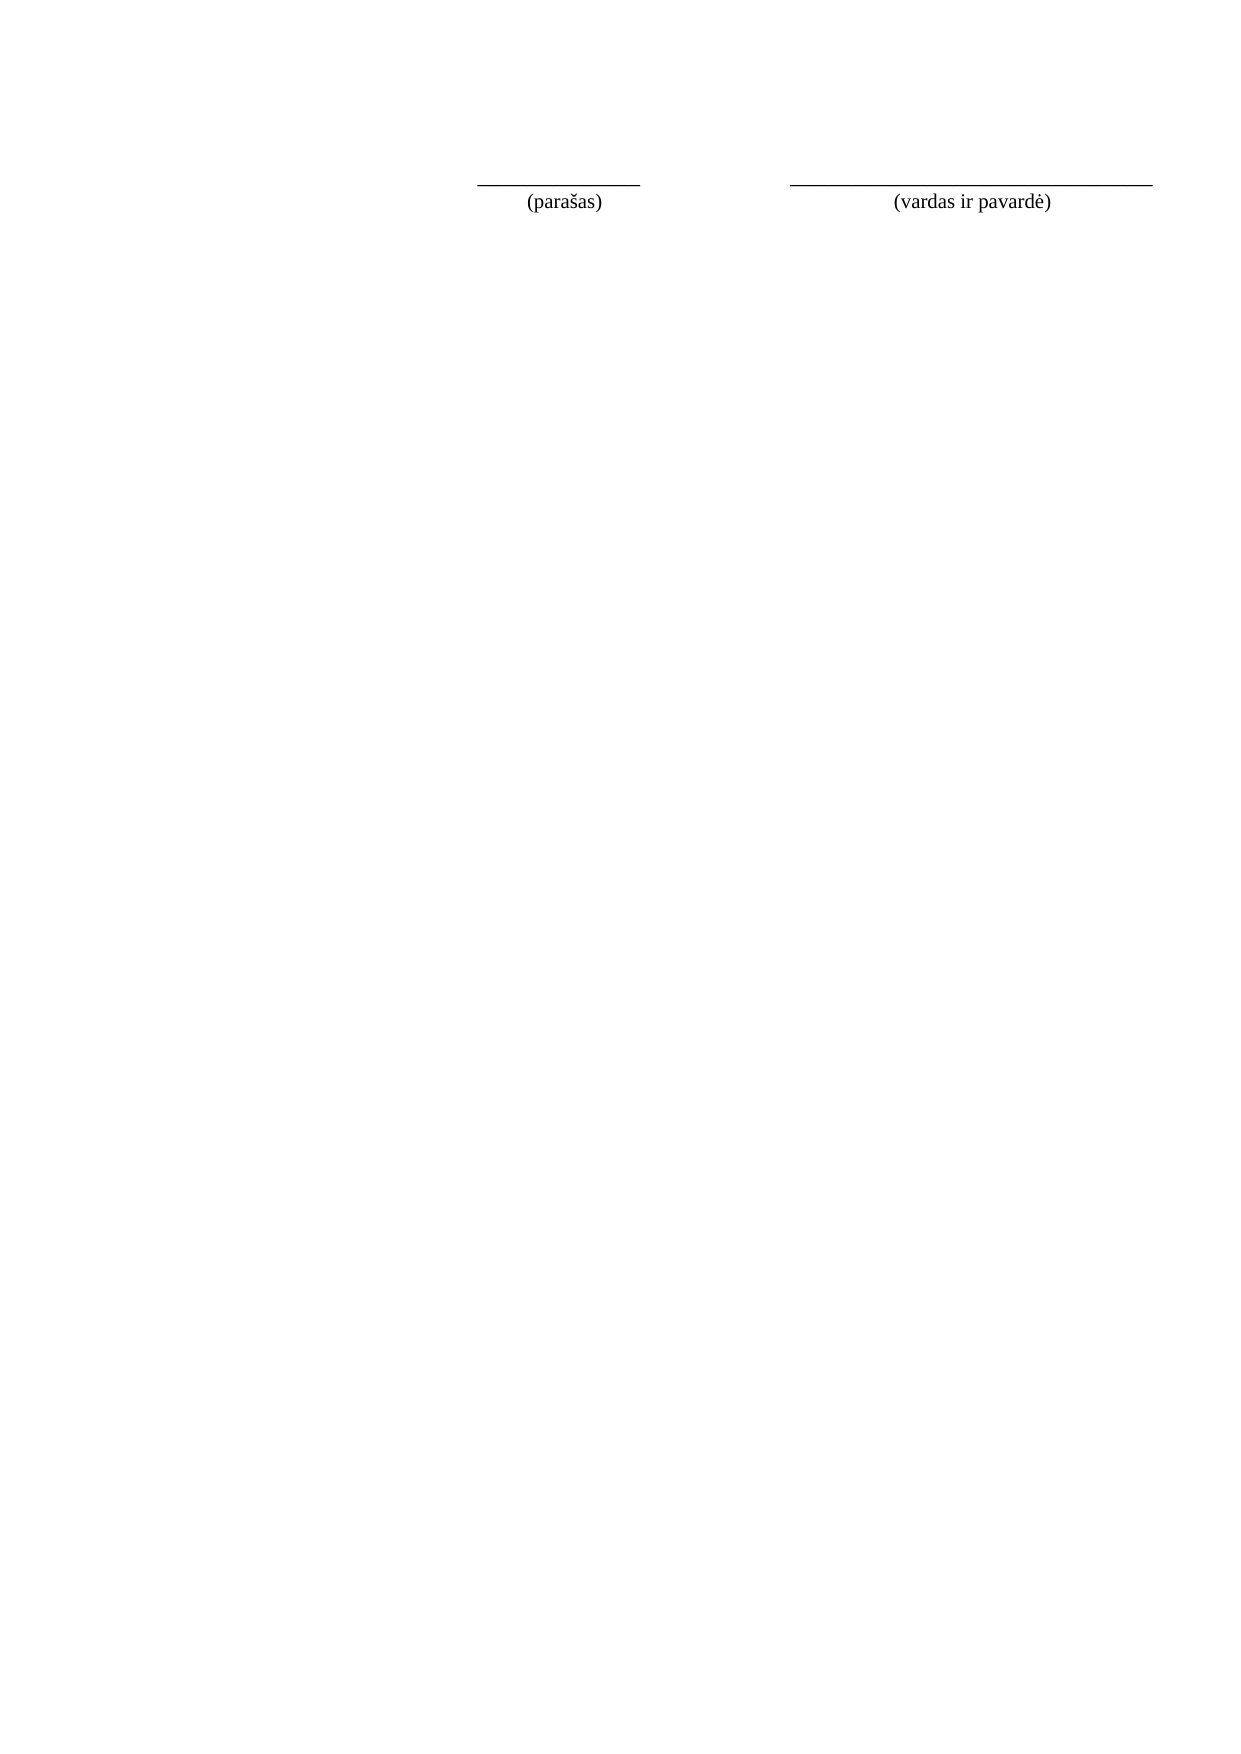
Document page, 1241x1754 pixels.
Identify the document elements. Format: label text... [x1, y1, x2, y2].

text (parašas) (vardas ir pavardė) [477, 188, 1181, 213]
text _____________ _____________________________ [402, 160, 1181, 188]
